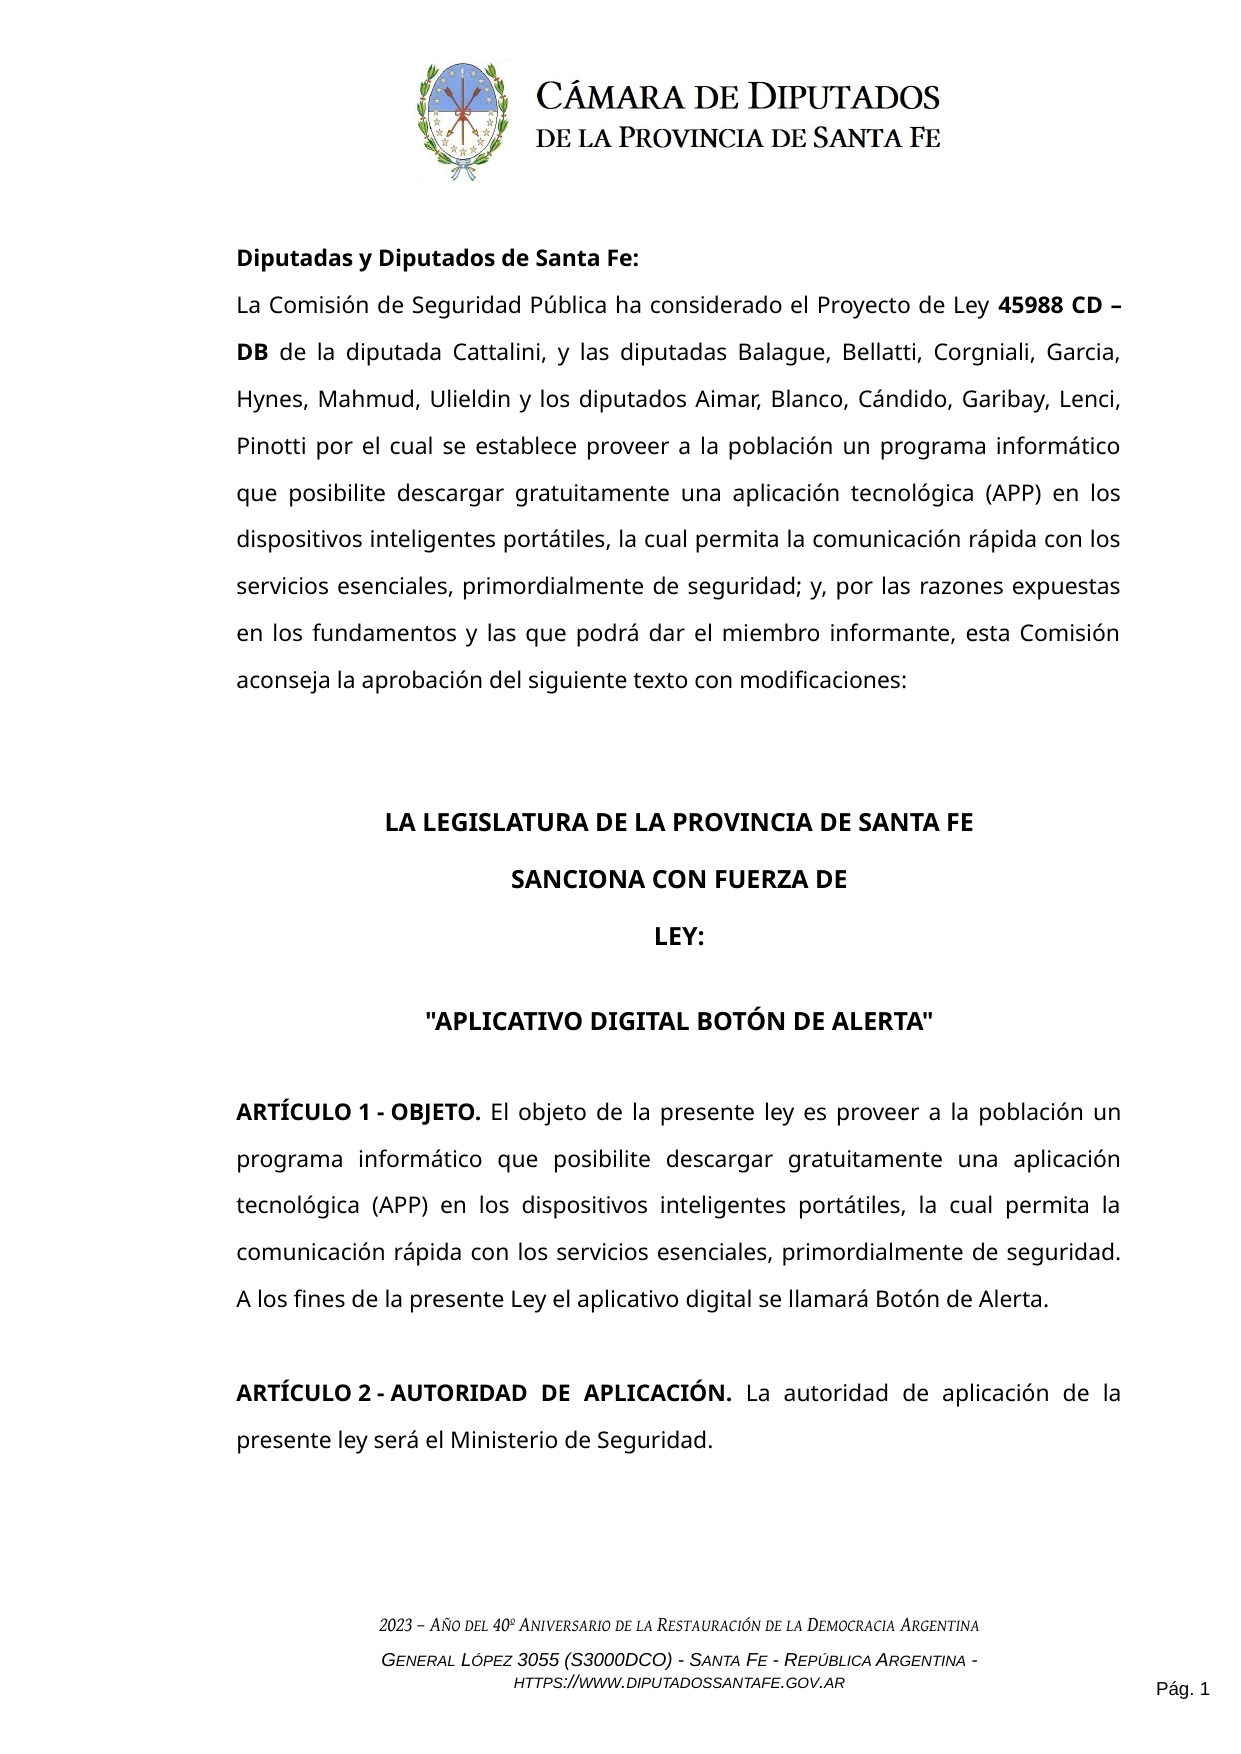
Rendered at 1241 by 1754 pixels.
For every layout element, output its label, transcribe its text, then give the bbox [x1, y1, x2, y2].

text Diputadas y Diputados de Santa Fe: [236, 242, 1122, 273]
text SANCIONA CON FUERZA DE [236, 862, 1122, 896]
list "APLICATIVO DIGITAL BOTÓN DE ALERTA" [236, 1004, 1122, 1038]
text LEY: [236, 918, 1122, 952]
list OBJETO. El objeto de la presente ley es proveer a la población un programa informático que posibilite descargar gratuitamente una aplicación tecnológica (APP) en los dispositivos inteligentes portátiles, la cual permita la comunicación rápida con los servicios esenciales, primordialmente de seguridad. A los fines de la presente Ley el aplicativo digital se llamará Botón de Alerta. [236, 1096, 1122, 1314]
text LA LEGISLATURA DE LA PROVINCIA DE SANTA FE [236, 805, 1122, 839]
picture [413, 59, 945, 183]
list AUTORIDAD DE APLICACIÓN. La autoridad de aplicación de la presente ley será el Ministerio de Seguridad. [236, 1377, 1122, 1455]
text La Comisión de Seguridad Pública ha considerado el Proyecto de Ley 45988 CD – DB de la diputada Cattalini, y las diputadas Balague, Bellatti, Corgniali, Garcia, Hynes, Mahmud, Ulieldin y los diputados Aimar, Blanco, Cándido, Garibay, Lenci, Pinotti por el cual se establece proveer a la población un programa informático que posibilite descargar gratuitamente una aplicación tecnológica (APP) en los dispositivos inteligentes portátiles, la cual permita la comunicación rápida con los servicios esenciales, primordialmente de seguridad; y, por las razones expuestas en los fundamentos y las que podrá dar el miembro informante, esta Comisión aconseja la aprobación del siguiente texto con modificaciones: [236, 289, 1122, 695]
